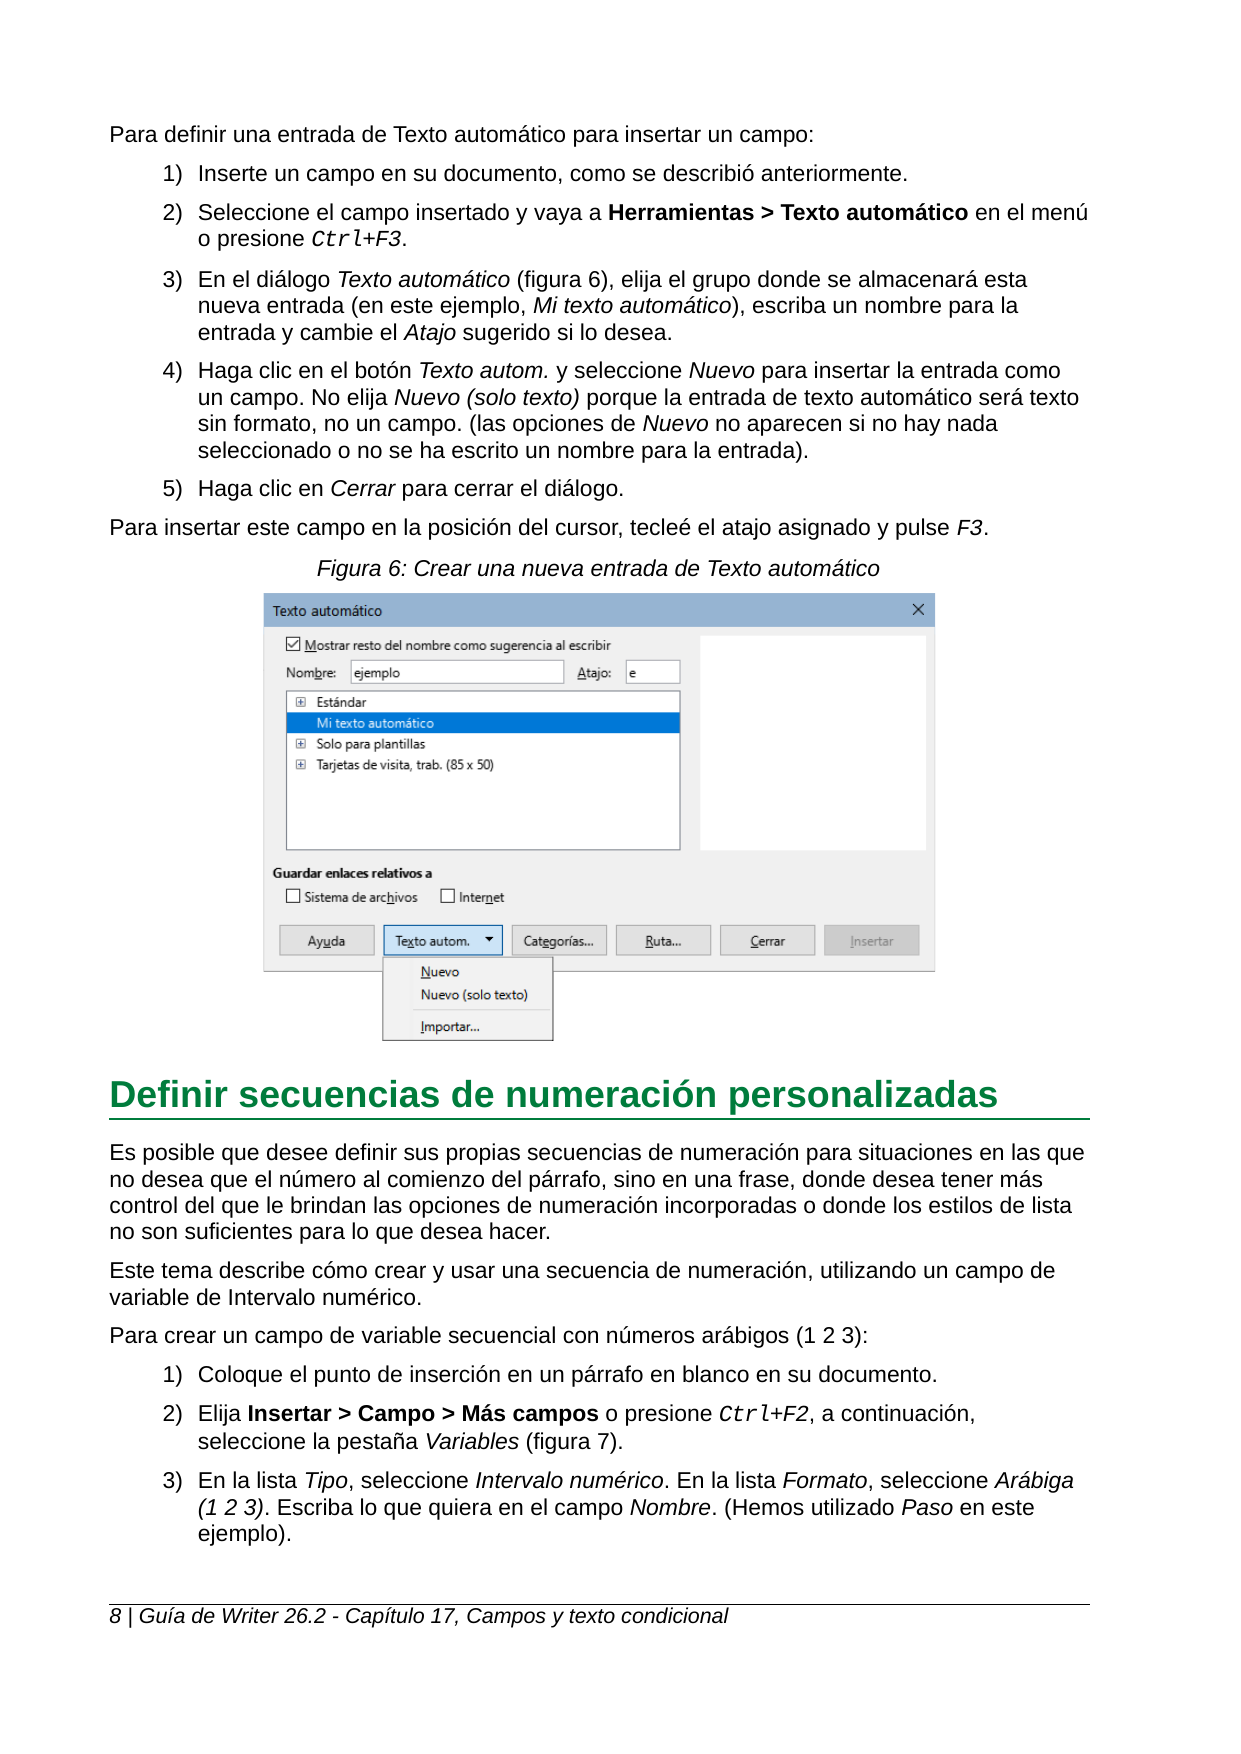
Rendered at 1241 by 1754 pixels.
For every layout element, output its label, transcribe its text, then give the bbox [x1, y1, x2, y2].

list Inserte un campo en su documento, como se describió anteriormente. [183, 160, 1090, 186]
subtitle Definir secuencias de numeración personalizadas [109, 1072, 1090, 1118]
list Para crear un campo de variable secuencial con números arábigos (1 2 3): [109, 1322, 1090, 1349]
text Este tema describe cómo crear y usar una secuencia de numeración, utilizando un campo de variable de Intervalo numérico. [109, 1257, 1090, 1310]
text Para insertar este campo en la posición del cursor, tecleé el atajo asignado y pulse F3. [109, 514, 1090, 543]
list Coloque el punto de inserción en un párrafo en blanco en su documento. [183, 1361, 1090, 1387]
list Para definir una entrada de Texto automático para insertar un campo: [109, 121, 1090, 147]
list En el diálogo Texto automático (figura 6), elija el grupo donde se almacenará esta nueva entrada (en este ejemplo, Mi texto automático), escriba un nombre para la entrada y cambie el Atajo sugerido si lo desea. [183, 266, 1090, 345]
list Seleccione el campo insertado y vaya a Herramientas > Texto automático en el menú o presione Ctrl+F3. [183, 199, 1090, 253]
list Elija Insertar > Campo > Más campos o presione Ctrl+F2, a continuación, seleccione la pestaña Variables (figura 7). [183, 1400, 1090, 1455]
list En la lista Tipo, seleccione Intervalo numérico. En la lista Formato, seleccione Arábiga (1 2 3). Escriba lo que quiera en el campo Nombre. (Hemos utilizado Paso en este ejemplo). [183, 1467, 1090, 1546]
picture [263, 593, 936, 1041]
text Figura 6: Crear una nueva entrada de Texto automático [264, 555, 935, 581]
list Haga clic en Cerrar para cerrar el diálogo. [183, 475, 1090, 502]
text Es posible que desee definir sus propias secuencias de numeración para situaciones en las que no desea que el número al comienzo del párrafo, sino en una frase, donde desea tener más control del que le brindan las opciones de numeración incorporadas o donde los estilos de lista no son suficientes para lo que desea hacer. [109, 1139, 1090, 1244]
list Haga clic en el botón Texto autom. y seleccione Nuevo para insertar la entrada como un campo. No elija Nuevo (solo texto) porque la entrada de texto automático será texto sin formato, no un campo. (las opciones de Nuevo no aparecen si no hay nada seleccionado o no se ha escrito un nombre para la entrada). [183, 357, 1090, 463]
